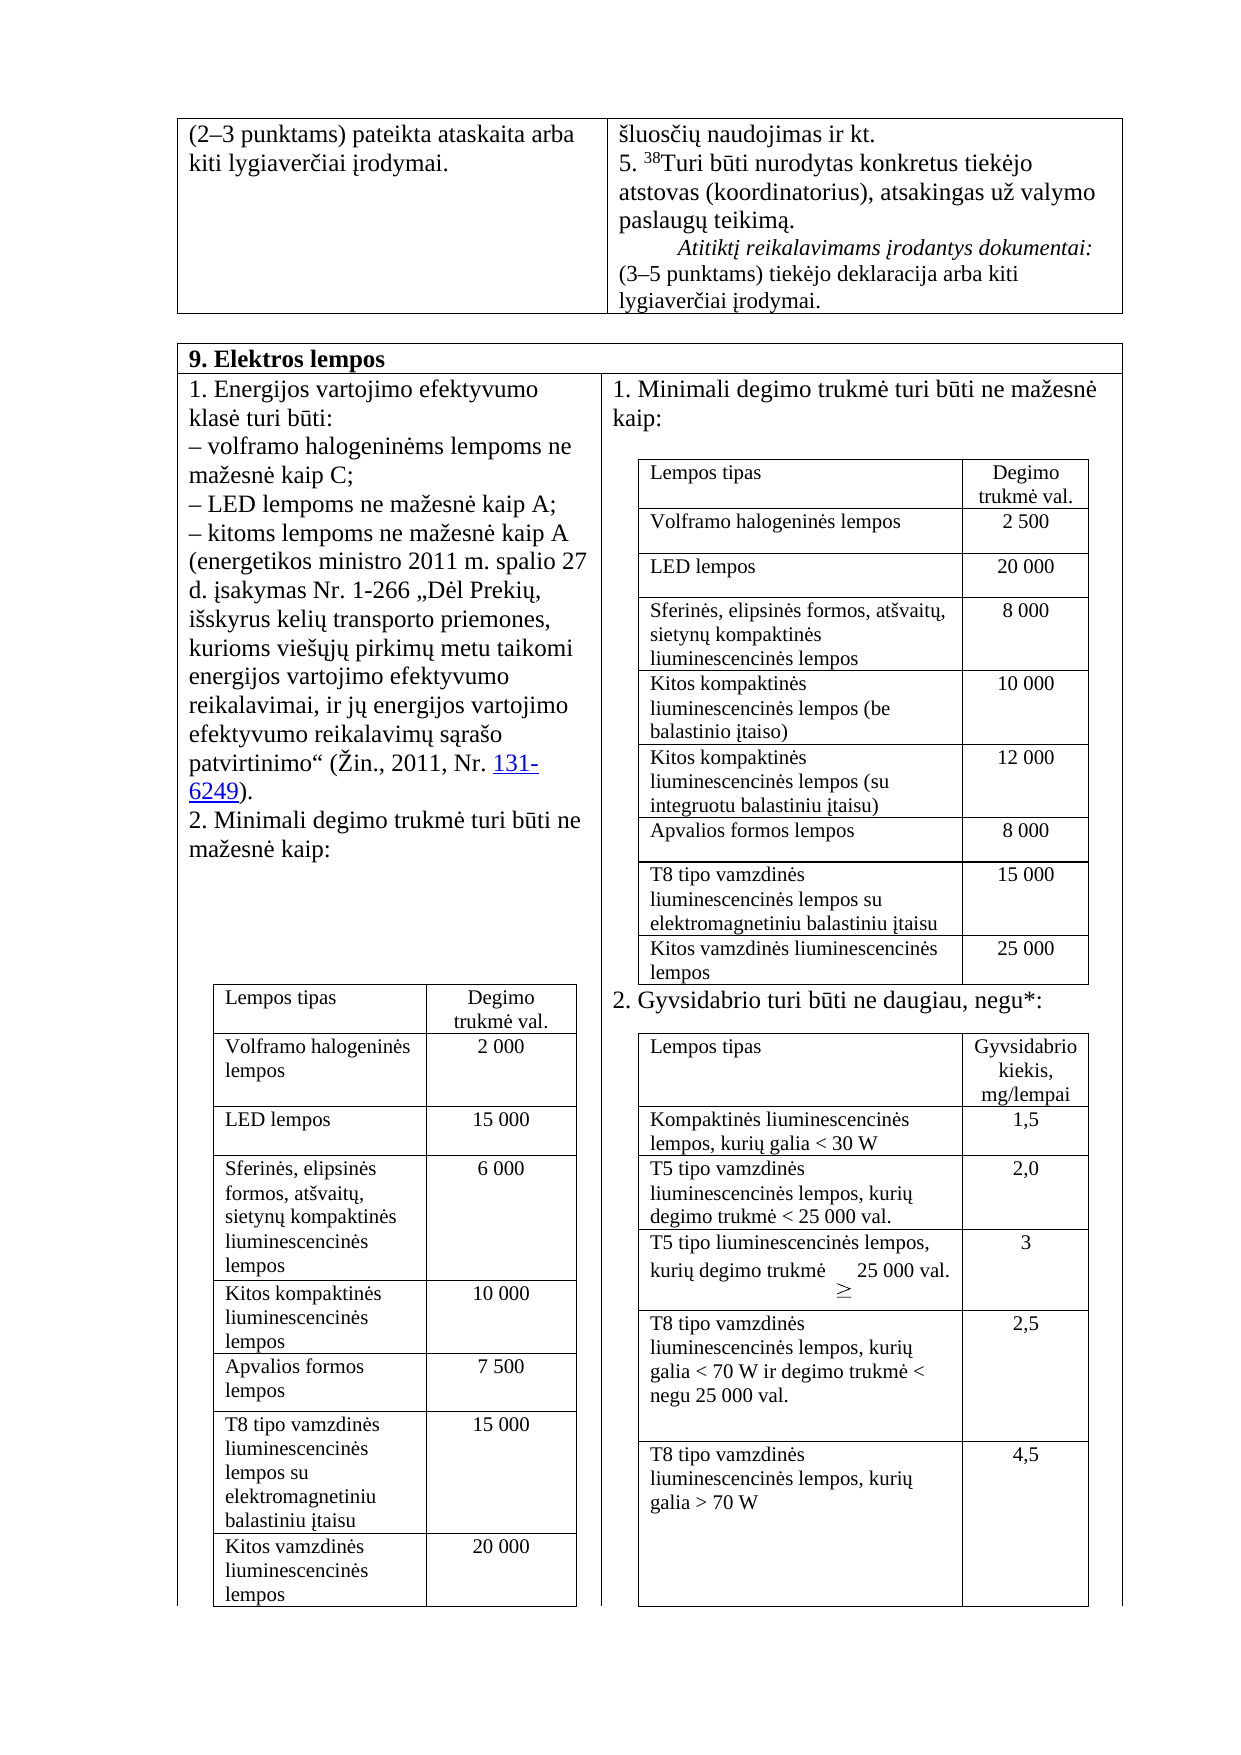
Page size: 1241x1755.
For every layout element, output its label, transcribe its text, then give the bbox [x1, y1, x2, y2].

table_cell Kitos vamzdinės liuminescencinės lempos [639, 936, 962, 984]
table_cell [577, 1106, 601, 1155]
table_cell 12 000 [963, 745, 1088, 817]
table_cell Kitos kompaktinės liuminescencinės lempos (su integruotu balastiniu įtaisu) [639, 745, 962, 817]
table_cell (2–3 punktams) pateikta ataskaita arba kiti lygiaverčiai įrodymai. [178, 119, 607, 313]
table_cell 8 000 [963, 818, 1088, 861]
table_cell 2. Gyvsidabrio turi būti ne daugiau, negu*: [602, 984, 1122, 1033]
table_cell 25 000 [963, 936, 1088, 984]
table_cell 10 000 [963, 671, 1088, 743]
table_cell 20 000 [963, 554, 1088, 597]
table_cell Kitos kompaktinės liuminescencinės lempos [214, 1281, 426, 1353]
table_cell 4,5 [963, 1442, 1088, 1606]
table_cell Kitos vamzdinės liuminescencinės lempos [214, 1534, 426, 1606]
table_cell [602, 1106, 638, 1155]
table_cell [1089, 1441, 1122, 1606]
table_cell [602, 1310, 638, 1441]
table_cell 15 000 [427, 1412, 576, 1532]
table_cell Lempos tipas [214, 985, 426, 1033]
table_cell 2,5 [963, 1311, 1088, 1441]
table_cell 3 [963, 1230, 1088, 1310]
table_cell [577, 984, 601, 1033]
table_cell 15 000 [963, 863, 1088, 934]
table_cell [602, 1033, 638, 1106]
table_cell [602, 459, 638, 984]
table_header 9. Elektros lempos [178, 344, 1122, 373]
table_cell 1. Energijos vartojimo efektyvumo klasė turi būti: – volframo halogeninėms lempoms ne mažesnė kaip C; – LED lempoms ne mažesnė kaip A; – kitoms lempoms ne mažesnė kaip A (energetikos ministro 2011 m. spalio 27 d. įsakymas Nr. 1-266 „Dėl Prekių, išskyrus kelių transporto priemones, kurioms viešųjų pirkimų metu taikomi energijos vartojimo efektyvumo reikalavimai, ir jų energijos vartojimo efektyvumo reikalavimų sąrašo patvirtinimo“ (Žin., 2011, Nr. 131-6249). 2. Minimali degimo trukmė turi būti ne mažesnė kaip: [178, 374, 601, 984]
table_cell [1089, 1155, 1122, 1228]
table_cell [1089, 1033, 1122, 1106]
table_cell T5 tipo liuminescencinės lempos, kurių degimo trukmė >= 25 000 val. [639, 1230, 962, 1310]
table_cell [178, 984, 213, 1033]
table_cell [1089, 1106, 1122, 1155]
table_cell 2 500 [963, 509, 1088, 552]
table_cell [178, 1106, 213, 1155]
table_cell Sferinės, elipsinės formos, atšvaitų, sietynų kompaktinės liuminescencinės lempos [639, 598, 962, 670]
table_cell T8 tipo vamzdinės liuminescencinės lempos, kurių galia < 70 W ir degimo trukmė < negu 25 000 val. [639, 1311, 962, 1441]
table_cell Lempos tipas [639, 460, 962, 508]
table_cell 15 000 [427, 1107, 576, 1155]
table_cell Kitos kompaktinės liuminescencinės lempos (be balastinio įtaiso) [639, 671, 962, 743]
table_cell LED lempos [214, 1107, 426, 1155]
table_cell [577, 1155, 601, 1606]
table_cell Sferinės, elipsinės formos, atšvaitų, sietynų kompaktinės liuminescencinės lempos [214, 1156, 426, 1280]
table_cell LED lempos [639, 554, 962, 597]
table_cell 2,0 [963, 1156, 1088, 1228]
table_cell Lempos tipas [639, 1034, 962, 1106]
table_cell Volframo halogeninės lempos [639, 509, 962, 552]
table_cell 7 500 [427, 1354, 576, 1411]
table_cell 2 000 [427, 1034, 576, 1106]
table_cell 8 000 [963, 598, 1088, 670]
table_cell Kompaktinės liuminescencinės lempos, kurių galia < 30 W [639, 1107, 962, 1155]
table_cell [602, 1441, 638, 1606]
table_cell T5 tipo vamzdinės liuminescencinės lempos, kurių degimo trukmė < 25 000 val. [639, 1156, 962, 1228]
table_cell [178, 1033, 213, 1106]
table_cell Volframo halogeninės lempos [214, 1034, 426, 1106]
table_cell [1089, 459, 1122, 984]
table_cell [178, 1155, 213, 1606]
table_cell Degimo trukmė val. [963, 460, 1088, 508]
table_cell 20 000 [427, 1534, 576, 1606]
table_cell Gyvsidabrio kiekis, mg/lempai [963, 1034, 1088, 1106]
table_cell [1089, 1310, 1122, 1441]
table_cell Apvalios formos lempos [214, 1354, 426, 1411]
table_cell T8 tipo vamzdinės liuminescencinės lempos su elektromagnetiniu balastiniu įtaisu [639, 863, 962, 934]
table_cell šluosčių naudojimas ir kt. 5. 38Turi būti nurodytas konkretus tiekėjo atstovas (koordinatorius), atsakingas už valymo paslaugų teikimą. Atitiktį reikalavimams įrodantys dokumentai: (3–5 punktams) tiekėjo deklaracija arba kiti lygiaverčiai įrodymai. [608, 119, 1122, 313]
table_cell 10 000 [427, 1281, 576, 1353]
table_cell [577, 1033, 601, 1106]
table_cell 1. Minimali degimo trukmė turi būti ne mažesnė kaip: [602, 374, 1122, 459]
table_cell T8 tipo vamzdinės liuminescencinės lempos, kurių galia > 70 W [639, 1442, 962, 1606]
table_cell 6 000 [427, 1156, 576, 1280]
table_cell Apvalios formos lempos [639, 818, 962, 861]
table_cell 1,5 [963, 1107, 1088, 1155]
table_cell Degimo trukmė val. [427, 985, 576, 1033]
table_cell [1089, 1229, 1122, 1310]
table_cell [602, 1229, 638, 1310]
table_cell [602, 1155, 638, 1228]
table_cell T8 tipo vamzdinės liuminescencinės lempos su elektromagnetiniu balastiniu įtaisu [214, 1412, 426, 1532]
